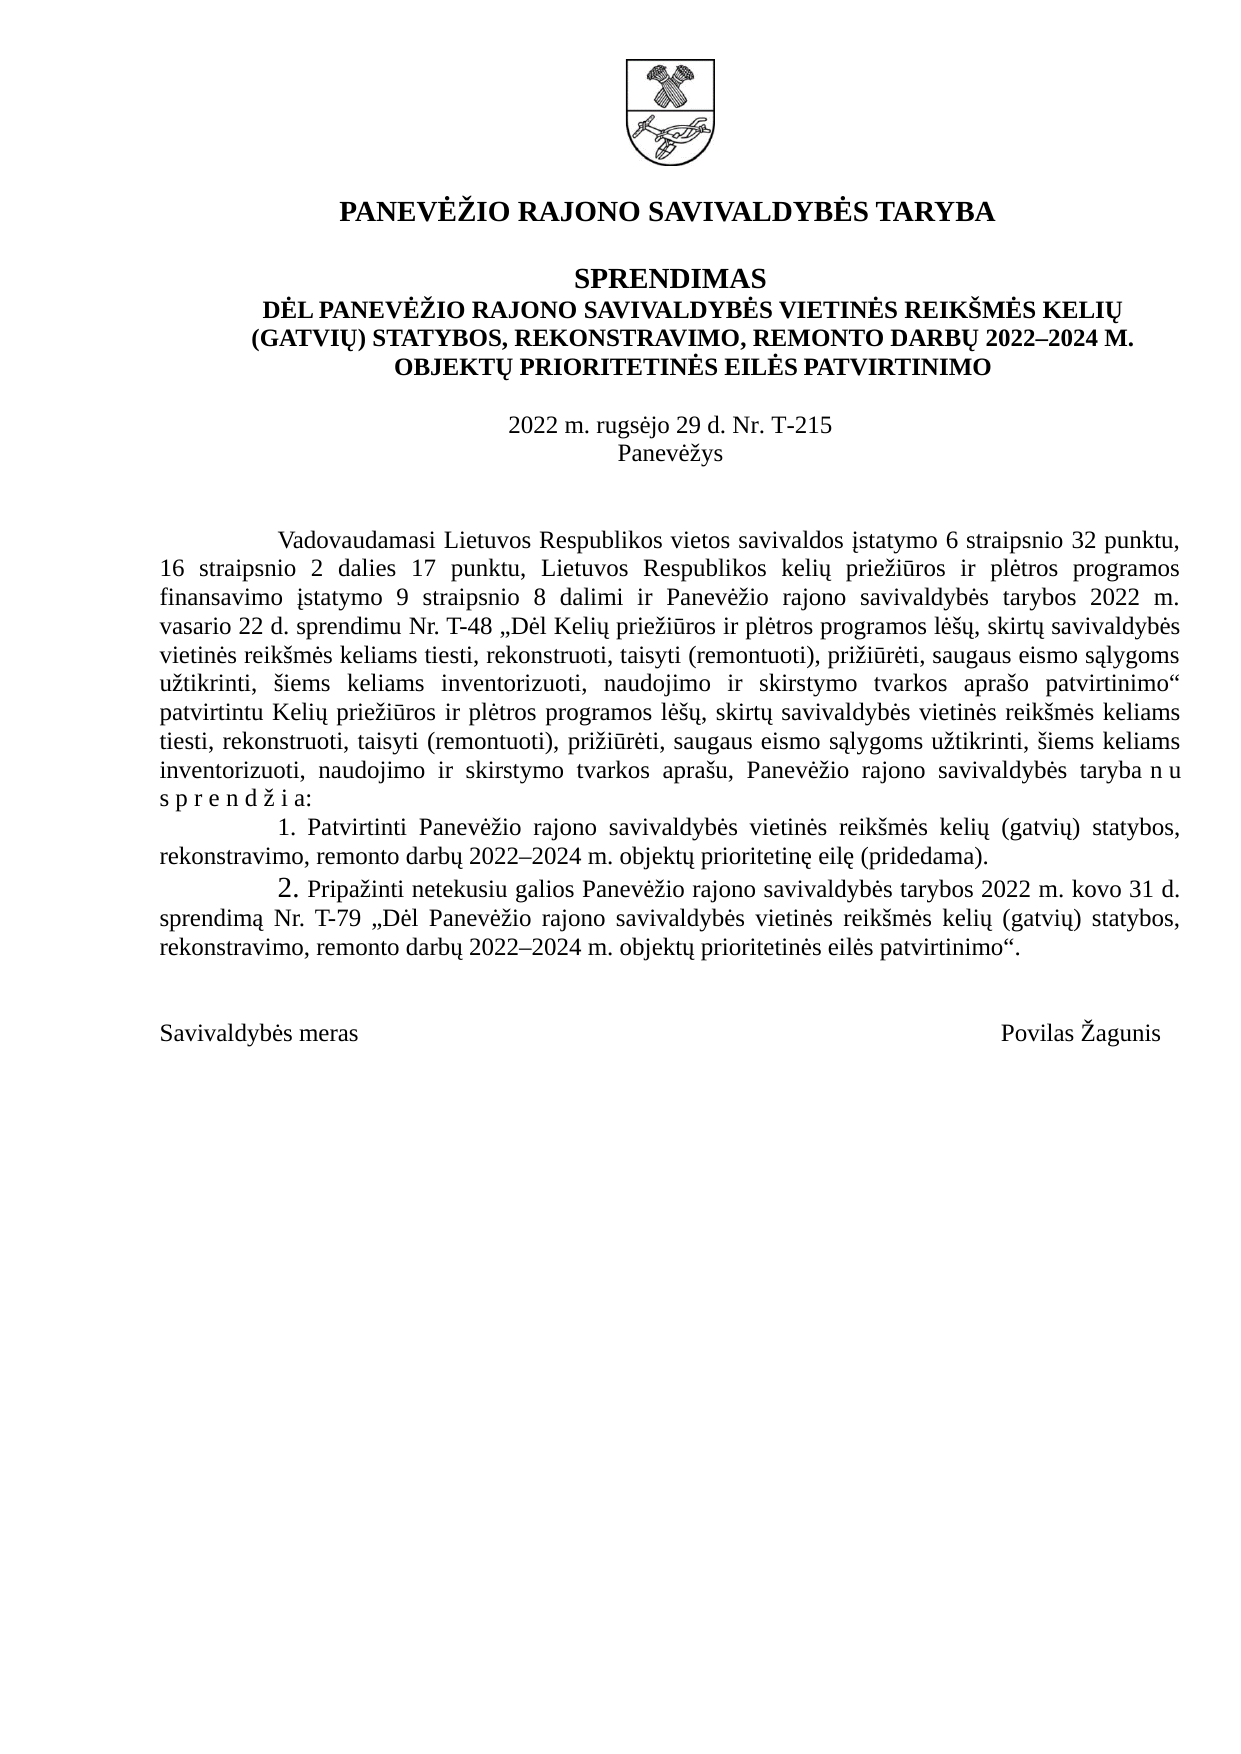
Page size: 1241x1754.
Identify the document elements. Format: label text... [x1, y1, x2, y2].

text 1. Patvirtinti Panevėžio rajono savivaldybės vietinės reikšmės kelių (gatvių) statybos, rekonstravimo, remonto darbų 2022–2024 m. objektų prioritetinę eilę (pridedama). [159, 812, 1181, 870]
text PANEVĖŽIO RAJONO SAVIVALDYBĖS TARYBA [159, 194, 1181, 228]
text Savivaldybės meras Povilas Žagunis [159, 1018, 1181, 1047]
text 2. Pripažinti netekusiu galios Panevėžio rajono savivaldybės tarybos 2022 m. kovo 31 d. sprendimą Nr. T-79 „Dėl Panevėžio rajono savivaldybės vietinės reikšmės kelių (gatvių) statybos, rekonstravimo, remonto darbų 2022–2024 m. objektų prioritetinės eilės patvirtinimo“. [159, 870, 1181, 961]
text SPRENDIMAS [159, 261, 1181, 295]
text DĖL PANEVĖŽIO RAJONO savivaldybės vietinės reikšmės kelių (gatvių) statybos, rekonstravimo, remonto darbų 2022–2024 m. objektų prioritetinės eilės PATVIRTINIMO [204, 295, 1181, 381]
text 2022 m. rugsėjo 29 d. Nr. T-215 [159, 410, 1181, 438]
text Vadovaudamasi Lietuvos Respublikos vietos savivaldos įstatymo 6 straipsnio 32 punktu, 16 straipsnio 2 dalies 17 punktu, Lietuvos Respublikos kelių priežiūros ir plėtros programos finansavimo įstatymo 9 straipsnio 8 dalimi ir Panevėžio rajono savivaldybės tarybos 2022 m. vasario 22 d. sprendimu Nr. T-48 „Dėl Kelių priežiūros ir plėtros programos lėšų, skirtų savivaldybės vietinės reikšmės keliams tiesti, rekonstruoti, taisyti (remontuoti), prižiūrėti, saugaus eismo sąlygoms užtikrinti, šiems keliams inventorizuoti, naudojimo ir skirstymo tvarkos aprašo patvirtinimo“ patvirtintu Kelių priežiūros ir plėtros programos lėšų, skirtų savivaldybės vietinės reikšmės keliams tiesti, rekonstruoti, taisyti (remontuoti), prižiūrėti, saugaus eismo sąlygoms užtikrinti, šiems keliams inventorizuoti, naudojimo ir skirstymo tvarkos aprašu, Panevėžio rajono savivaldybės taryba n u s p r e n d ž i a: [159, 525, 1181, 812]
text Panevėžys [159, 438, 1181, 467]
